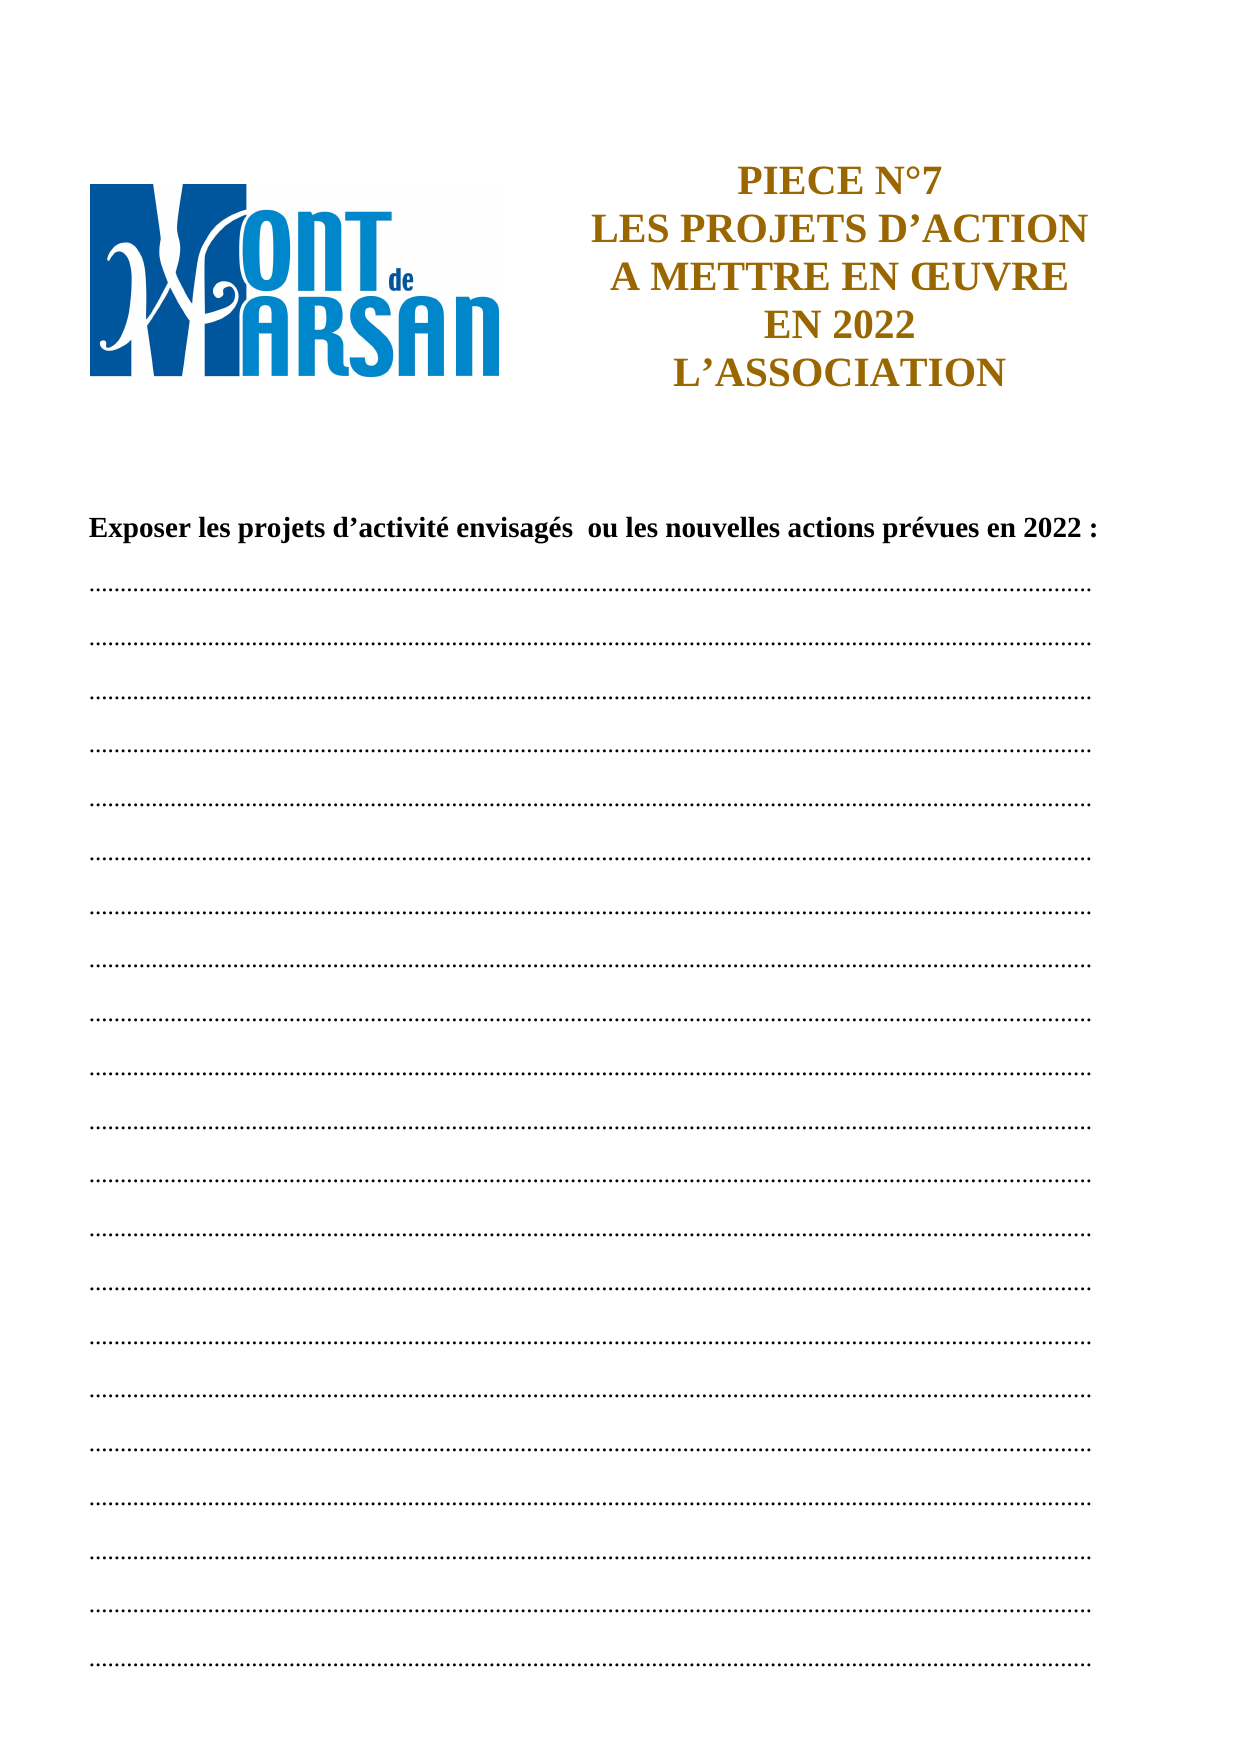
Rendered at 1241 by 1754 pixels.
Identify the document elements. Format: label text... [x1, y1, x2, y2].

table_header [81, 108, 518, 453]
table_header PIECE N°7 LES PROJETS D’ACTION A METTRE EN ŒUVRE EN 2022 L’ASSOCIATION [518, 108, 1101, 453]
text Exposer les projets d’activité envisagés ou les nouvelles actions prévues en 2022 : [89, 510, 1152, 543]
picture [90, 184, 499, 377]
